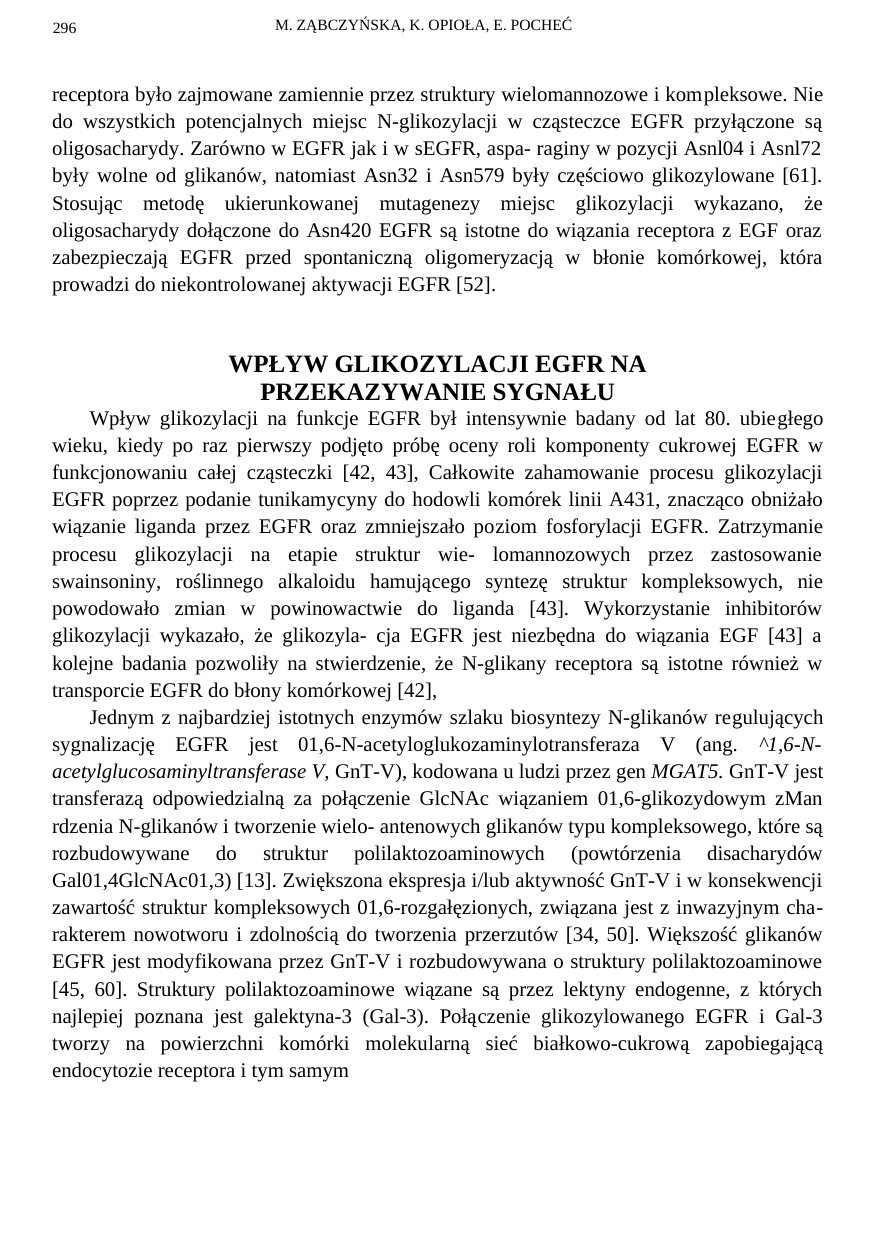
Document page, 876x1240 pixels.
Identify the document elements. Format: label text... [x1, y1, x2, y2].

text Jednym z najbardziej istotnych enzymów szlaku biosyntezy N-glikanów re­gulujących sygnalizację EGFR jest 01,6-N-acetyloglukozaminylotransferaza V (ang. ^1,6-N-acetylglucosaminyltransferase V, GnT-V), kodowana u ludzi przez gen MGAT5. GnT-V jest transferazą odpowiedzialną za połączenie GlcNAc wiązaniem 01,6-glikozydowym zMan rdzenia N-glikanów i tworzenie wielo- antenowych glikanów typu kompleksowego, które są rozbudowywane do struk­tur polilaktozoaminowych (powtórzenia disacharydów Gal01,4GlcNAc01,3) [13]. Zwiększona ekspresja i/lub aktywność GnT-V i w konsekwencji zawartość struktur kompleksowych 01,6-rozgałęzionych, związana jest z inwazyjnym cha­rakterem nowotworu i zdolnością do tworzenia przerzutów [34, 50]. Większość glikanów EGFR jest modyfikowana przez GnT-V i rozbudowywana o struktury polilaktozoaminowe [45, 60]. Struktury polilaktozoaminowe wiązane są przez lektyny endogenne, z których najlepiej poznana jest galektyna-3 (Gal-3). Połą­czenie glikozylowanego EGFR i Gal-3 tworzy na powierzchni komórki moleku­larną sieć białkowo-cukrową zapobiegającą endocytozie receptora i tym samym [52, 705, 823, 1082]
text receptora było zajmowane zamiennie przez struktury wielomannozowe i kom­pleksowe. Nie do wszystkich potencjalnych miejsc N-glikozylacji w cząsteczce EGFR przyłączone są oligosacharydy. Zarówno w EGFR jak i w sEGFR, aspa- raginy w pozycji Asnl04 i Asnl72 były wolne od glikanów, natomiast Asn32 i Asn579 były częściowo glikozylowane [61]. Stosując metodę ukierunkowa­nej mutagenezy miejsc glikozylacji wykazano, że oligosacharydy dołączone do Asn420 EGFR są istotne do wiązania receptora z EGF oraz zabezpieczają EGFR przed spontaniczną oligomeryzacją w błonie komórkowej, która prowa­dzi do niekontrolowanej aktywacji EGFR [52]. [52, 82, 823, 296]
text Wpływ glikozylacji na funkcje EGFR był intensywnie badany od lat 80. ubie­głego wieku, kiedy po raz pierwszy podjęto próbę oceny roli komponenty cukro­wej EGFR w funkcjonowaniu całej cząsteczki [42, 43], Całkowite zahamowanie procesu glikozylacji EGFR poprzez podanie tunikamycyny do hodowli komórek linii A431, znacząco obniżało wiązanie liganda przez EGFR oraz zmniejszało po­ziom fosforylacji EGFR. Zatrzymanie procesu glikozylacji na etapie struktur wie- lomannozowych przez zastosowanie swainsoniny, roślinnego alkaloidu hamują­cego syntezę struktur kompleksowych, nie powodowało zmian w powinowactwie do liganda [43]. Wykorzystanie inhibitorów glikozylacji wykazało, że glikozyla- cja EGFR jest niezbędna do wiązania EGF [43] a kolejne badania pozwoliły na stwierdzenie, że N-glikany receptora są istotne również w transporcie EGFR do błony komórkowej [42], [52, 406, 823, 702]
text M. ZĄBCZYŃSKA, K. OPIOŁA, E. POCHEĆ [275, 16, 598, 34]
text 296 [53, 19, 86, 37]
subtitle WPŁYW GLIKOZYLACJI EGFR NA PRZEKAZYWANIE SYGNAŁU [52, 349, 823, 406]
